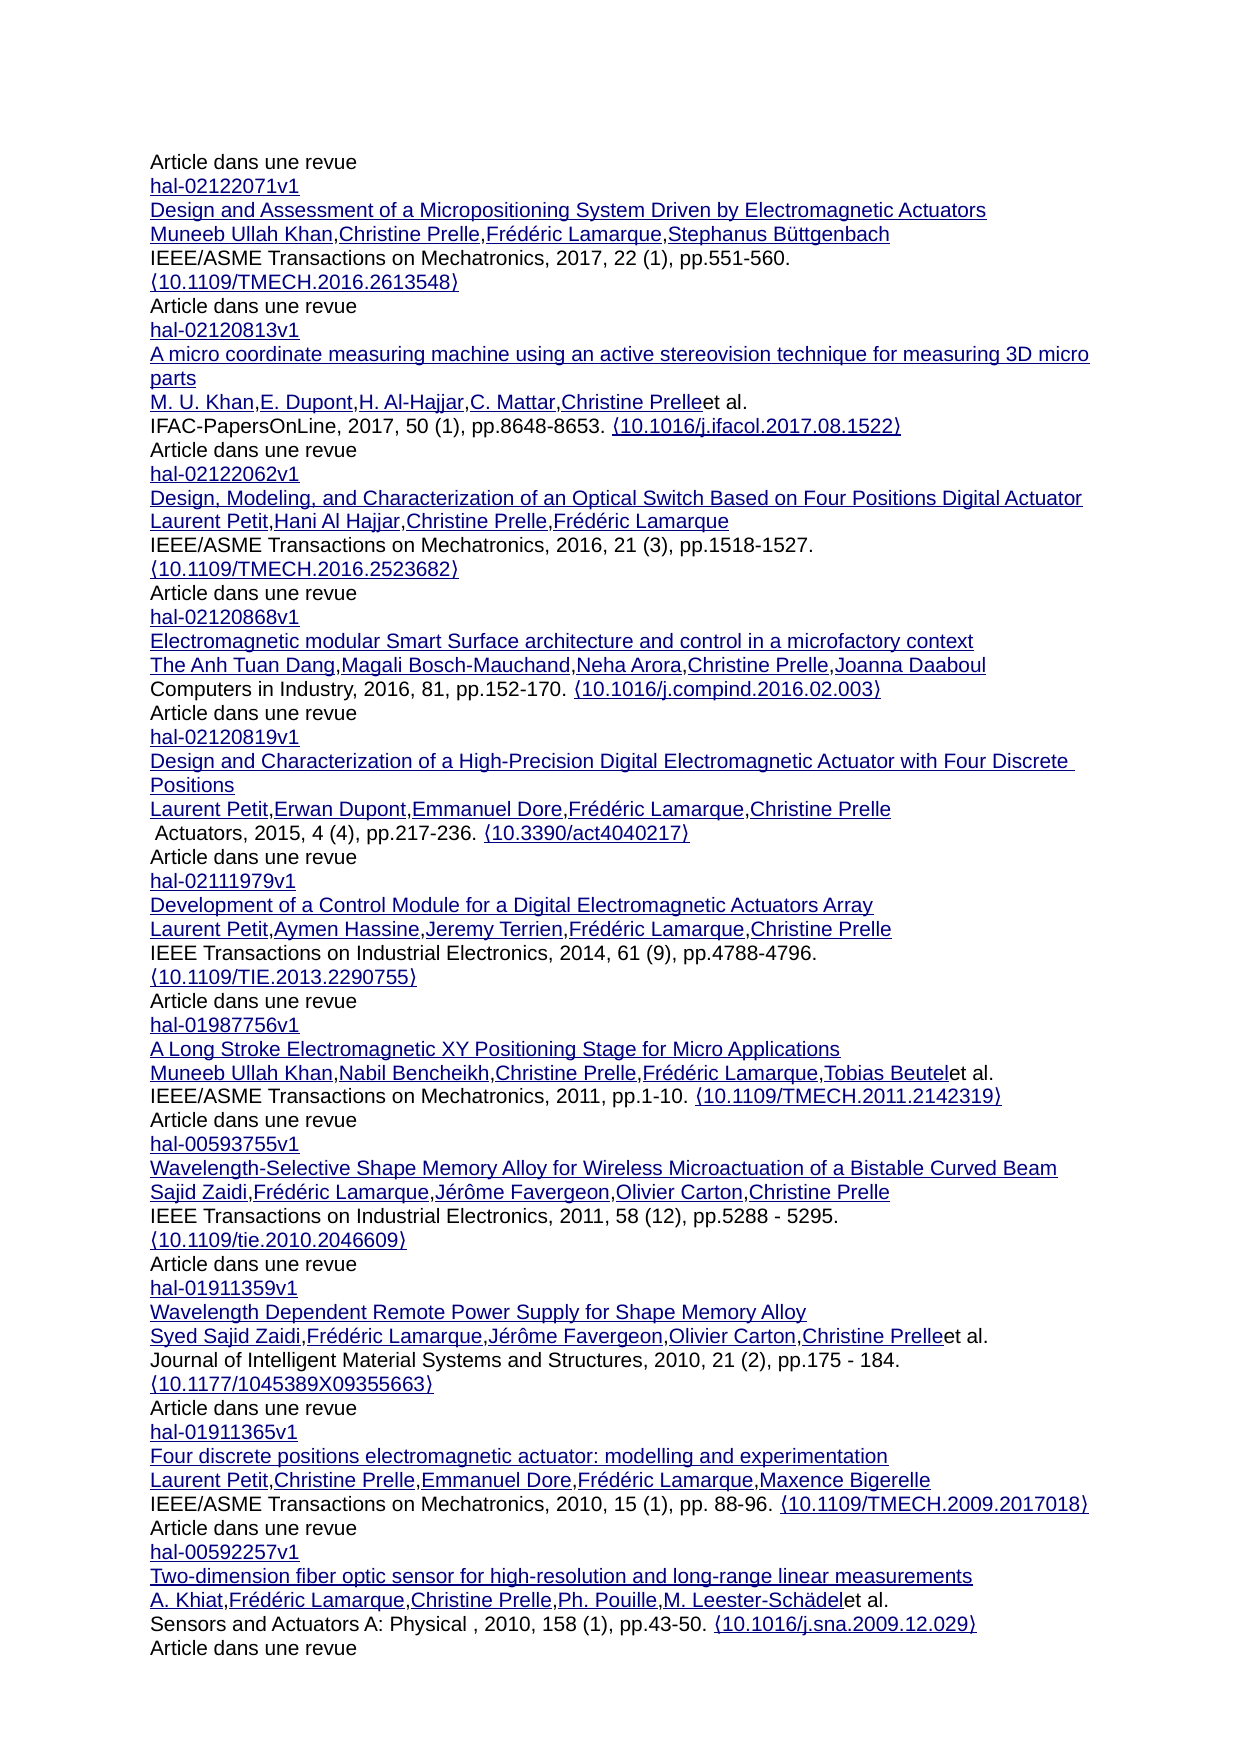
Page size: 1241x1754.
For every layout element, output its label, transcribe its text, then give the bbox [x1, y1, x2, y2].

table_cell Design and Characterization of a High-Precision Digital Electromagnetic Actuator with Four Discrete Positions Laurent Petit,Erwan Dupont,Emmanuel Dore,Frédéric Lamarque,Christine Prelle Actuators, 2015, 4 (4), pp.217-236. ⟨10.3390/act4040217⟩ Article dans une revue hal-02111979v1 [150, 749, 1090, 893]
table_cell Two-dimension fiber optic sensor for high-resolution and long-range linear measurements A. Khiat,Frédéric Lamarque,Christine Prelle,Ph. Pouille,M. Leester-Schädelet al. Sensors and Actuators A: Physical , 2010, 158 (1), pp.43-50. ⟨10.1016/j.sna.2009.12.029⟩ Article dans une revue [150, 1564, 1090, 1659]
table_cell Development of a Control Module for a Digital Electromagnetic Actuators Array Laurent Petit,Aymen Hassine,Jeremy Terrien,Frédéric Lamarque,Christine Prelle IEEE Transactions on Industrial Electronics, 2014, 61 (9), pp.4788-4796. ⟨10.1109/TIE.2013.2290755⟩ Article dans une revue hal-01987756v1 [150, 893, 1090, 1036]
table_cell Design, Modeling, and Characterization of an Optical Switch Based on Four Positions Digital Actuator Laurent Petit,Hani Al Hajjar,Christine Prelle,Frédéric Lamarque IEEE/ASME Transactions on Mechatronics, 2016, 21 (3), pp.1518-1527. ⟨10.1109/TMECH.2016.2523682⟩ Article dans une revue hal-02120868v1 [150, 485, 1090, 629]
table_cell Wavelength Dependent Remote Power Supply for Shape Memory Alloy Syed Sajid Zaidi,Frédéric Lamarque,Jérôme Favergeon,Olivier Carton,Christine Prelleet al. Journal of Intelligent Material Systems and Structures, 2010, 21 (2), pp.175 - 184. ⟨10.1177/1045389X09355663⟩ Article dans une revue hal-01911365v1 [150, 1300, 1090, 1444]
table_cell A micro coordinate measuring machine using an active stereovision technique for measuring 3D micro [150, 342, 1090, 363]
table_cell Design and Assessment of a Micropositioning System Driven by Electromagnetic Actuators Muneeb Ullah Khan,Christine Prelle,Frédéric Lamarque,Stephanus Büttgenbach IEEE/ASME Transactions on Mechatronics, 2017, 22 (1), pp.551-560. ⟨10.1109/TMECH.2016.2613548⟩ Article dans une revue hal-02120813v1 [150, 198, 1090, 342]
table_cell Electromagnetic modular Smart Surface architecture and control in a microfactory context The Anh Tuan Dang,Magali Bosch-Mauchand,Neha Arora,Christine Prelle,Joanna Daaboul Computers in Industry, 2016, 81, pp.152-170. ⟨10.1016/j.compind.2016.02.003⟩ Article dans une revue hal-02120819v1 [150, 629, 1090, 749]
table_cell A Long Stroke Electromagnetic XY Positioning Stage for Micro Applications Muneeb Ullah Khan,Nabil Bencheikh,Christine Prelle,Frédéric Lamarque,Tobias Beutelet al. IEEE/ASME Transactions on Mechatronics, 2011, pp.1-10. ⟨10.1109/TMECH.2011.2142319⟩ Article dans une revue hal-00593755v1 [150, 1036, 1090, 1156]
table_cell Four discrete positions electromagnetic actuator: modelling and experimentation Laurent Petit,Christine Prelle,Emmanuel Dore,Frédéric Lamarque,Maxence Bigerelle IEEE/ASME Transactions on Mechatronics, 2010, 15 (1), pp. 88-96. ⟨10.1109/TMECH.2009.2017018⟩ Article dans une revue hal-00592257v1 [150, 1444, 1090, 1563]
table_cell parts M. U. Khan,E. Dupont,H. Al-Hajjar,C. Mattar,Christine Prelleet al. IFAC-PapersOnLine, 2017, 50 (1), pp.8648-8653. ⟨10.1016/j.ifacol.2017.08.1522⟩ Article dans une revue hal-02122062v1 [150, 364, 1090, 485]
table_cell Article dans une revue hal-02122071v1 [150, 150, 1090, 198]
table_cell Wavelength-Selective Shape Memory Alloy for Wireless Microactuation of a Bistable Curved Beam Sajid Zaidi,Frédéric Lamarque,Jérôme Favergeon,Olivier Carton,Christine Prelle IEEE Transactions on Industrial Electronics, 2011, 58 (12), pp.5288 - 5295. ⟨10.1109/tie.2010.2046609⟩ Article dans une revue hal-01911359v1 [150, 1156, 1090, 1300]
